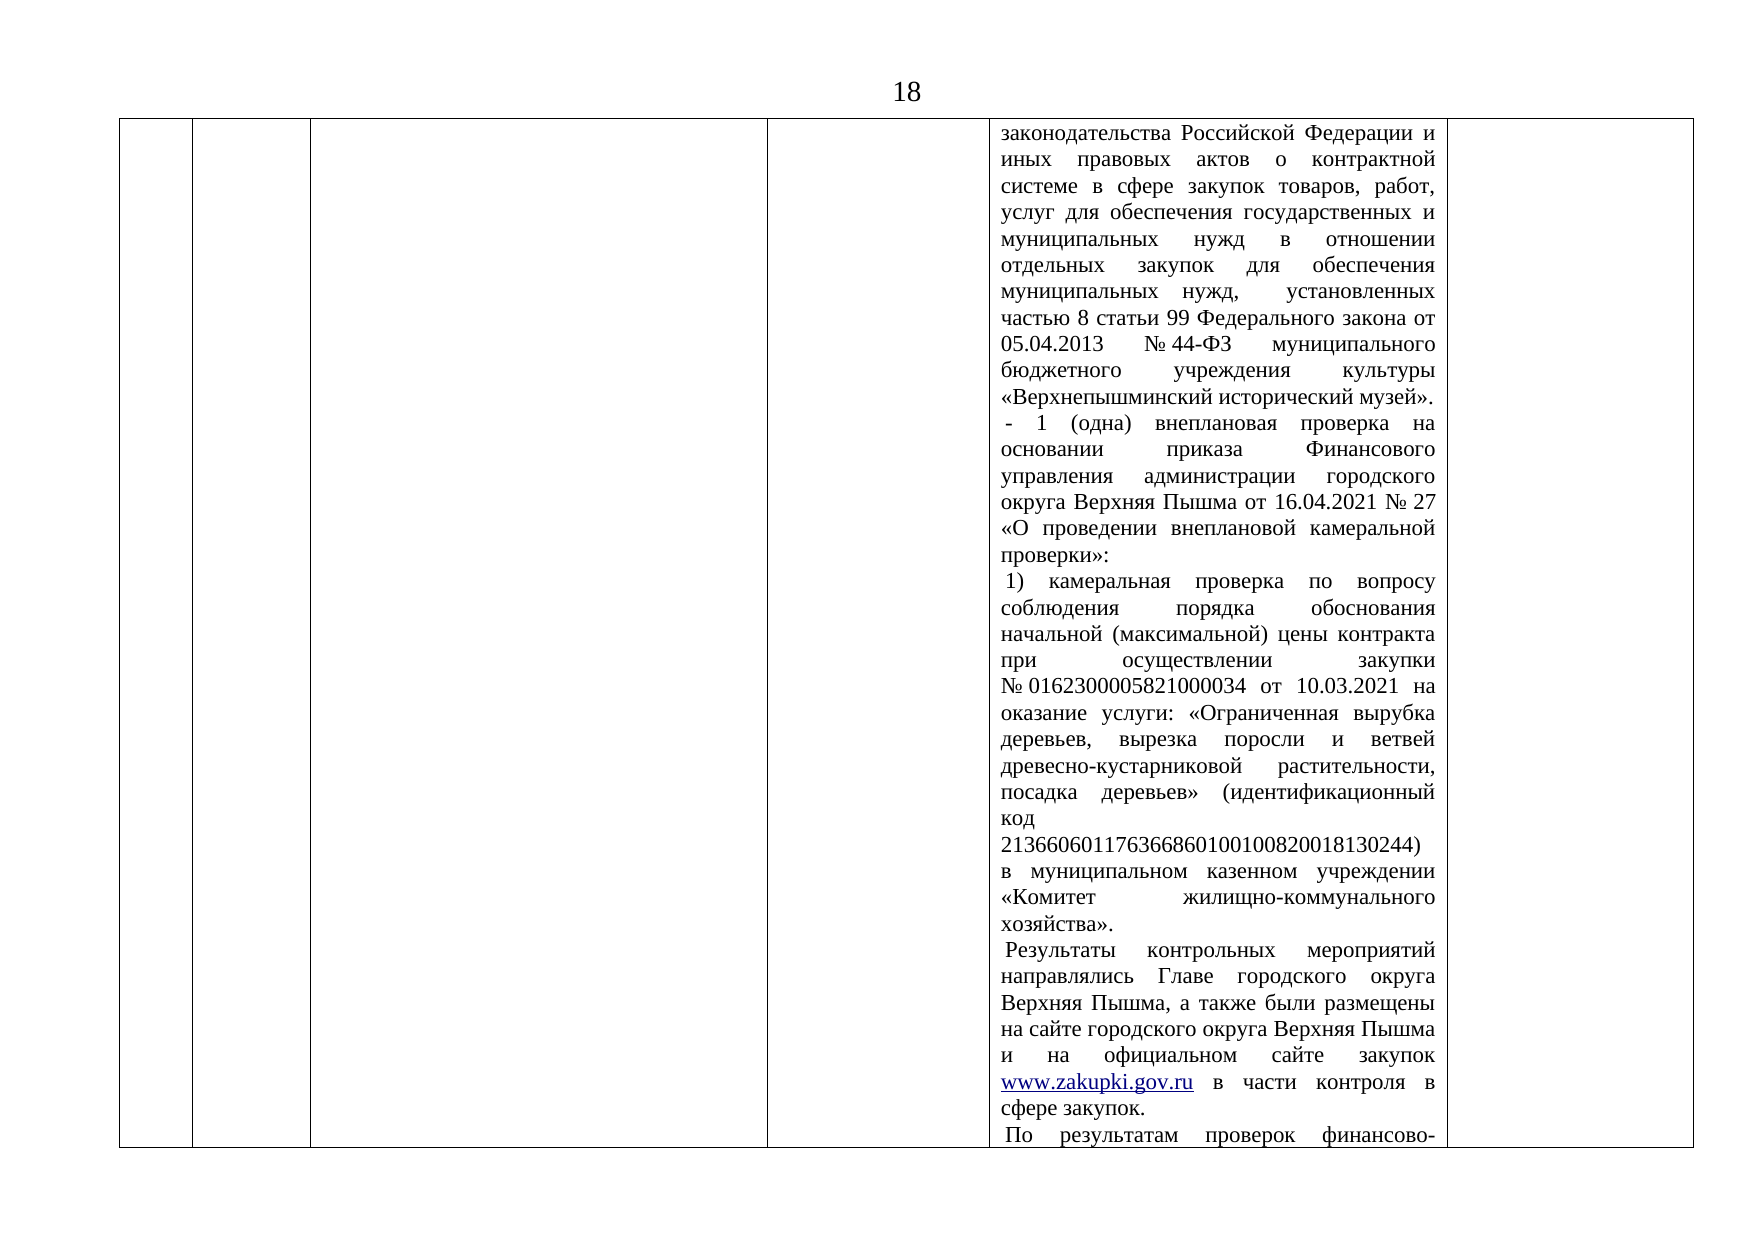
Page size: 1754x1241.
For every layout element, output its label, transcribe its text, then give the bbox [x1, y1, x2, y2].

table_cell [311, 119, 767, 1147]
table_cell [193, 119, 310, 1147]
table_cell [1448, 119, 1693, 1147]
table_cell [768, 119, 989, 1147]
table_cell [120, 119, 192, 1147]
table_cell законодательства Российской Федерации и иных правовых актов о контрактной системе в сфере закупок товаров, работ, услуг для обеспечения государственных и муниципальных нужд в отношении отдельных закупок для обеспечения муниципальных нужд, установленных частью 8 статьи 99 Федерального закона от 05.04.2013 № 44-ФЗ муниципального бюджетного учреждения культуры «Верхнепышминский исторический музей». - 1 (одна) внеплановая проверка на основании приказа Финансового управления администрации городского округа Верхняя Пышма от 16.04.2021 № 27 «О проведении внеплановой камеральной проверки»: 1) камеральная проверка по вопросу соблюдения порядка обоснования начальной (максимальной) цены контракта при осуществлении закупки № 0162300005821000034 от 10.03.2021 на оказание услуги: «Ограниченная вырубка деревьев, вырезка поросли и ветвей древесно-кустарниковой растительности, посадка деревьев» (идентификационный код 213660601176366860100100820018130244) в муниципальном казенном учреждении «Комитет жилищно-коммунального хозяйства». Результаты контрольных мероприятий направлялись Главе городского округа Верхняя Пышма, а также были размещены на сайте городского округа Верхняя Пышма и на официальном сайте закупок www.zakupki.gov.ru в части контроля в сфере закупок. По результатам проверок финансово- [990, 119, 1447, 1147]
